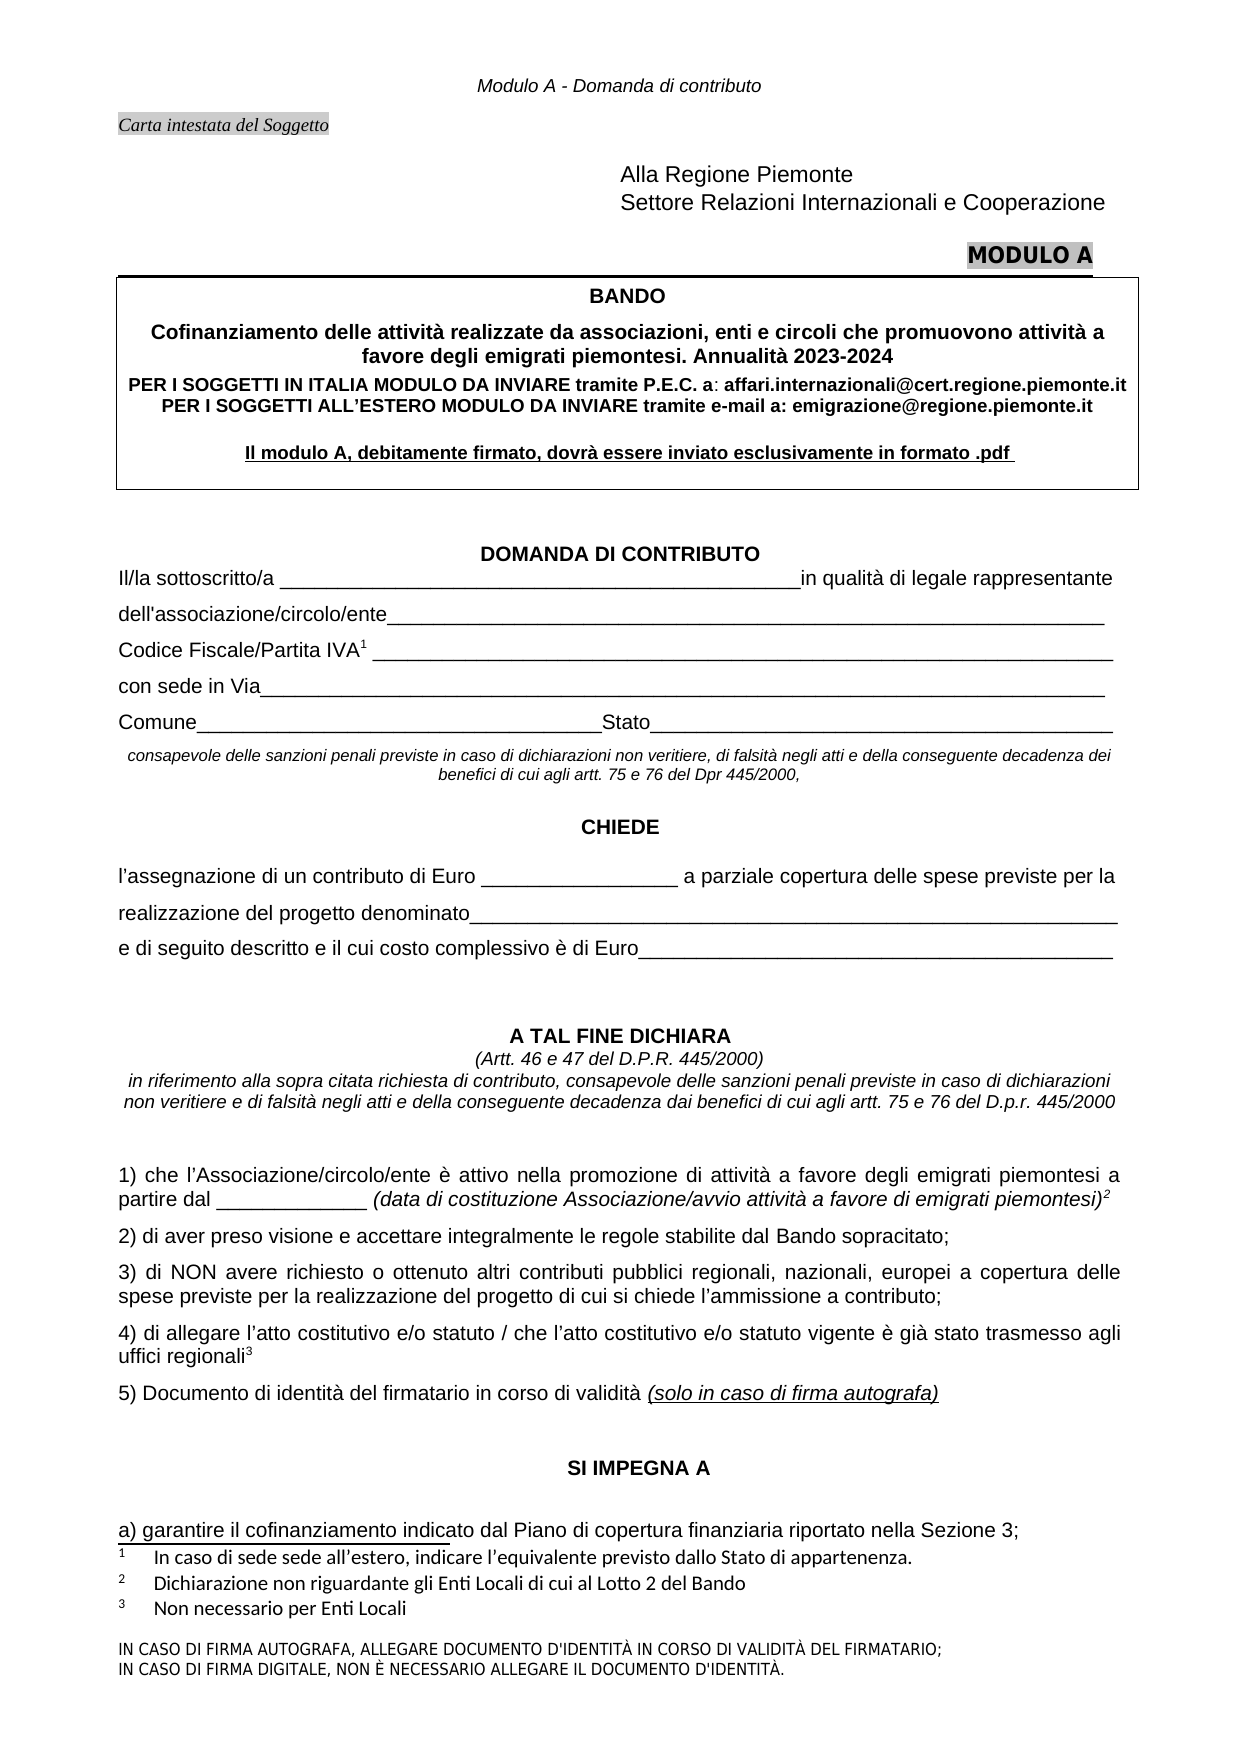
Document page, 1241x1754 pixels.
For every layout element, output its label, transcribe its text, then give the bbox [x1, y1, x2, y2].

subtitle MODULO A [118, 242, 1093, 275]
text e di seguito descritto e il cui costo complessivo è di Euro_________________________________________ [118, 936, 1122, 960]
list Dichiarazione non riguardante gli Enti Locali di cui al Lotto 2 del Bando [118, 1570, 1122, 1595]
list 3) di NON avere richiesto o ottenuto altri contributi pubblici regionali, nazionali, europei a copertura delle spese previste per la realizzazione del progetto di cui si chiede l’ammissione a contributo; [118, 1260, 1122, 1308]
text Il/la sottoscritto/a _____________________________________________in qualità di legale rappresentante dell'associazione/circolo/ente______________________________________________________________ [118, 566, 1122, 626]
list 1) che l’Associazione/circolo/ente è attivo nella promozione di attività a favore degli emigrati piemontesi a partire dal _____________ (data di costituzione Associazione/avvio attività a favore di emigrati piemontesi) [118, 1163, 1122, 1211]
list in riferimento alla sopra citata richiesta di contributo, consapevole delle sanzioni penali previste in caso di dichiarazioni non veritiere e di falsità negli atti e della conseguente decadenza dai benefici di cui agli artt. 75 e 76 del D.p.r. 445/2000 [118, 1069, 1122, 1113]
text con sede in Via_________________________________________________________________________ Comune___________________________________Stato________________________________________ [118, 673, 1122, 733]
list 5) Documento di identità del firmatario in corso di validità (solo in caso di firma autografa) [118, 1381, 1122, 1405]
text l’assegnazione di un contributo di Euro _________________ a parziale copertura delle spese previste per la realizzazione del progetto denominato________________________________________________________ [118, 864, 1122, 924]
list SI IMPEGNA A [156, 1456, 1122, 1479]
text consapevole delle sanzioni penali previste in caso di dichiarazioni non veritiere, di falsità negli atti e della conseguente decadenza dei benefici di cui agli artt. 75 e 76 del Dpr 445/2000, [118, 745, 1122, 784]
list Non necessario per Enti Locali [118, 1595, 1122, 1621]
list (Artt. 46 e 47 del D.P.R. 445/2000) [118, 1048, 1122, 1069]
list A TAL FINE DICHIARA [118, 1024, 1122, 1048]
subtitle Settore Relazioni Internazionali e Cooperazione [620, 188, 1122, 216]
list Alla Regione Piemonte [620, 161, 1122, 188]
list 4) di allegare l’atto costitutivo e/o statuto / che l’atto costitutivo e/o statuto vigente è già stato trasmesso agli uffici regionali [118, 1320, 1122, 1368]
table_header BANDO Cofinanziamento delle attività realizzate da associazioni, enti e circoli che promuovono attività a favore degli emigrati piemontesi. Annualità 2023-2024 PER I SOGGETTI IN ITALIA MODULO DA INVIARE tramite P.E.C. a: affari.internazionali@cert.regione.piemonte.it PER I SOGGETTI ALL’ESTERO MODULO DA INVIARE tramite e-mail a: emigrazione@regione.piemonte.it Il modulo A, debitamente firmato, dovrà essere inviato esclusivamente in formato .pdf [117, 278, 1138, 489]
list CHIEDE [118, 815, 1122, 839]
text In caso di sede sede all’estero, indicare l’equivalente previsto dallo Stato di appartenenza. [118, 1544, 1122, 1570]
list a) garantire il cofinanziamento indicato dal Piano di copertura finanziaria riportato nella Sezione 3; [118, 1517, 1122, 1541]
list 2) di aver preso visione e accettare integralmente le regole stabilite dal Bando sopracitato; [118, 1223, 1122, 1247]
list DOMANDA DI CONTRIBUTO [118, 542, 1122, 566]
list Carta intestata del Soggetto [118, 112, 1122, 135]
text Codice Fiscale/Partita IVA ________________________________________________________________ [118, 638, 1122, 662]
